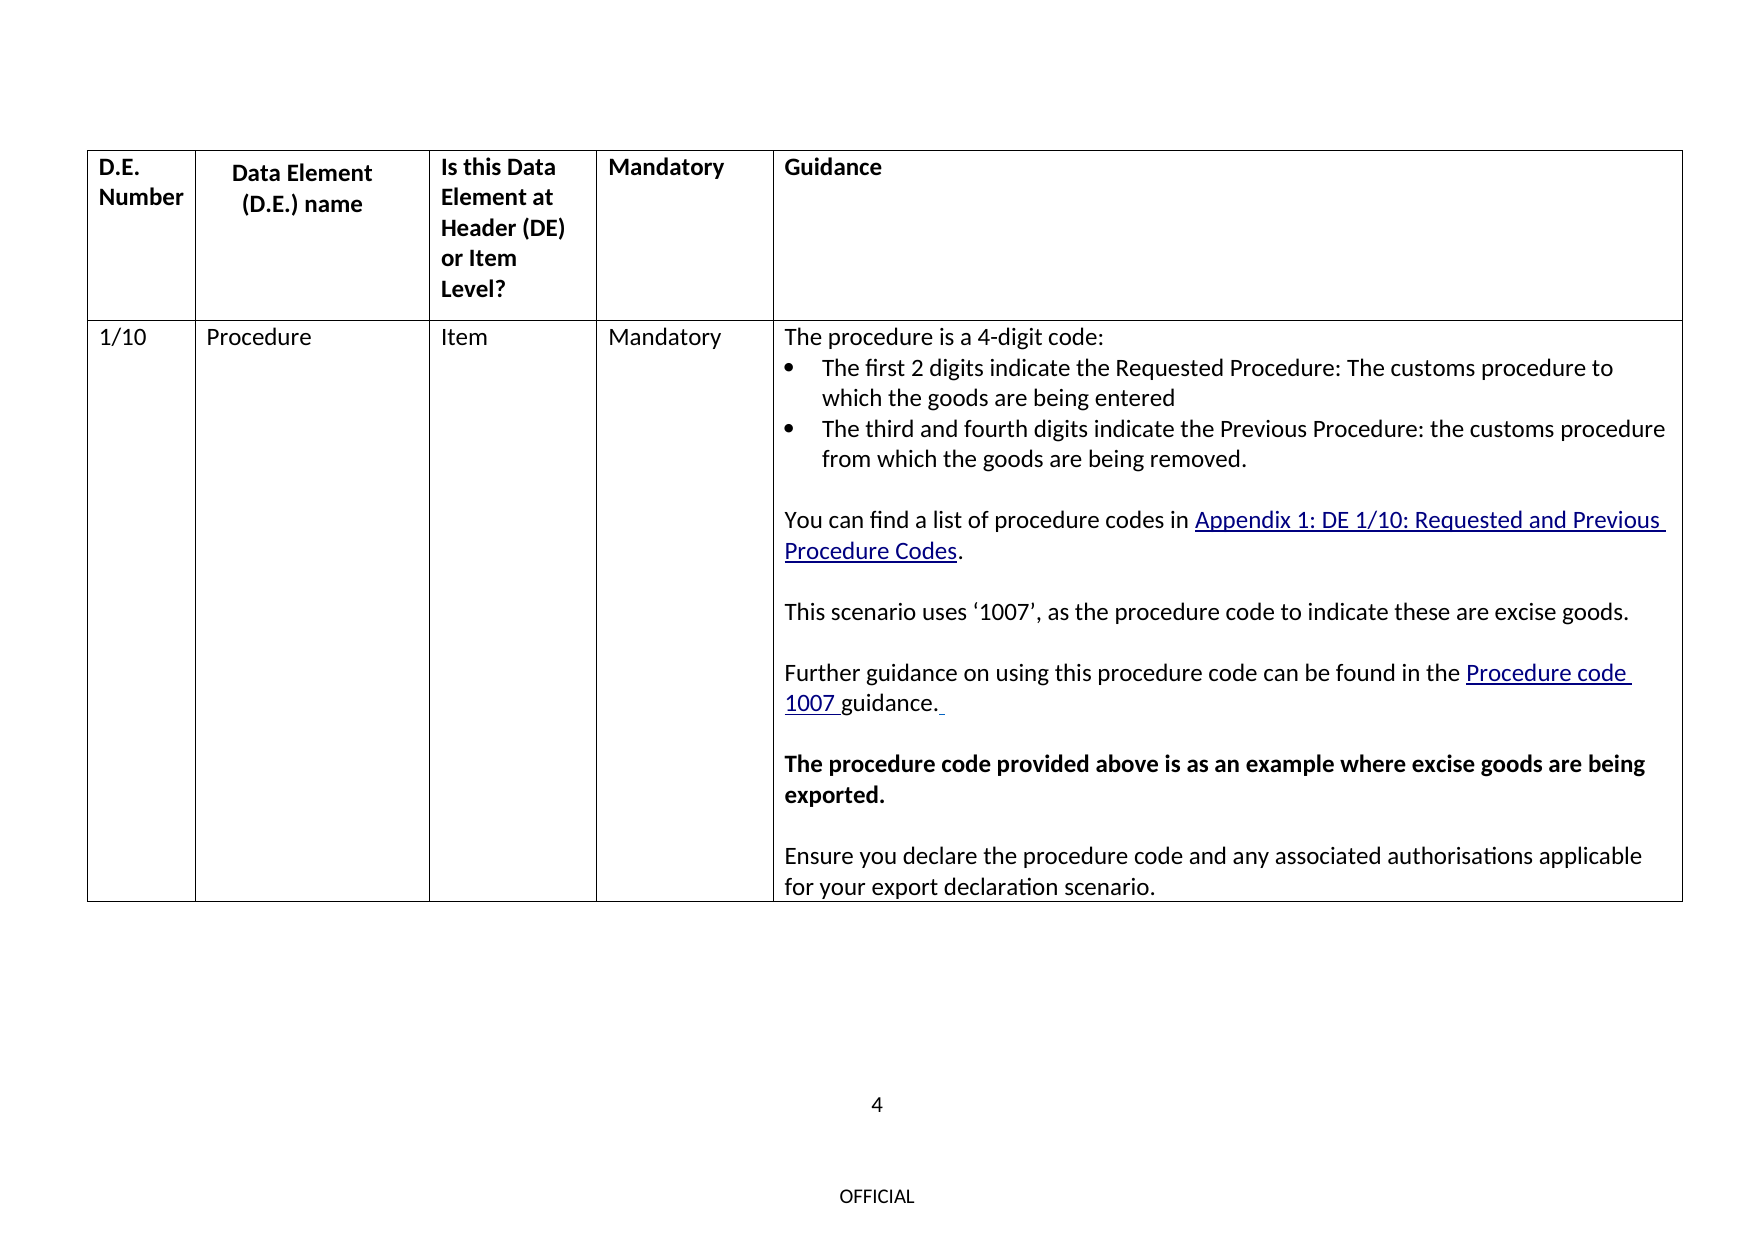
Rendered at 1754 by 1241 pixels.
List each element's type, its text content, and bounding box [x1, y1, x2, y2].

table_header Is this Data Element at Header (DE) or Item Level? [430, 151, 596, 320]
table_header Mandatory [597, 151, 773, 320]
table_cell The procedure is a 4-digit code: The first 2 digits indicate the Requested Procedure: The customs procedure to which the goods are being entered The third and fourth digits indicate the Previous Procedure: the customs procedure from which the goods are being removed. You can find a list of procedure codes in Appendix 1: DE 1/10: Requested and Previous Procedure Codes. This scenario uses ‘1007’, as the procedure code to indicate these are excise goods. Further guidance on using this procedure code can be found in the Procedure code 1007 guidance. The procedure code provided above is as an example where excise goods are being exported. Ensure you declare the procedure code and any associated authorisations applicable for your export declaration scenario. [774, 321, 1682, 901]
table_cell Mandatory [597, 321, 773, 901]
table_header Guidance [774, 151, 1682, 320]
table_cell Procedure [196, 321, 429, 901]
table_header D.E. Number [88, 151, 195, 320]
table_cell Item [430, 321, 596, 901]
table_header Data Element (D.E.) name [196, 151, 429, 320]
table_cell 1/10 [88, 321, 195, 901]
